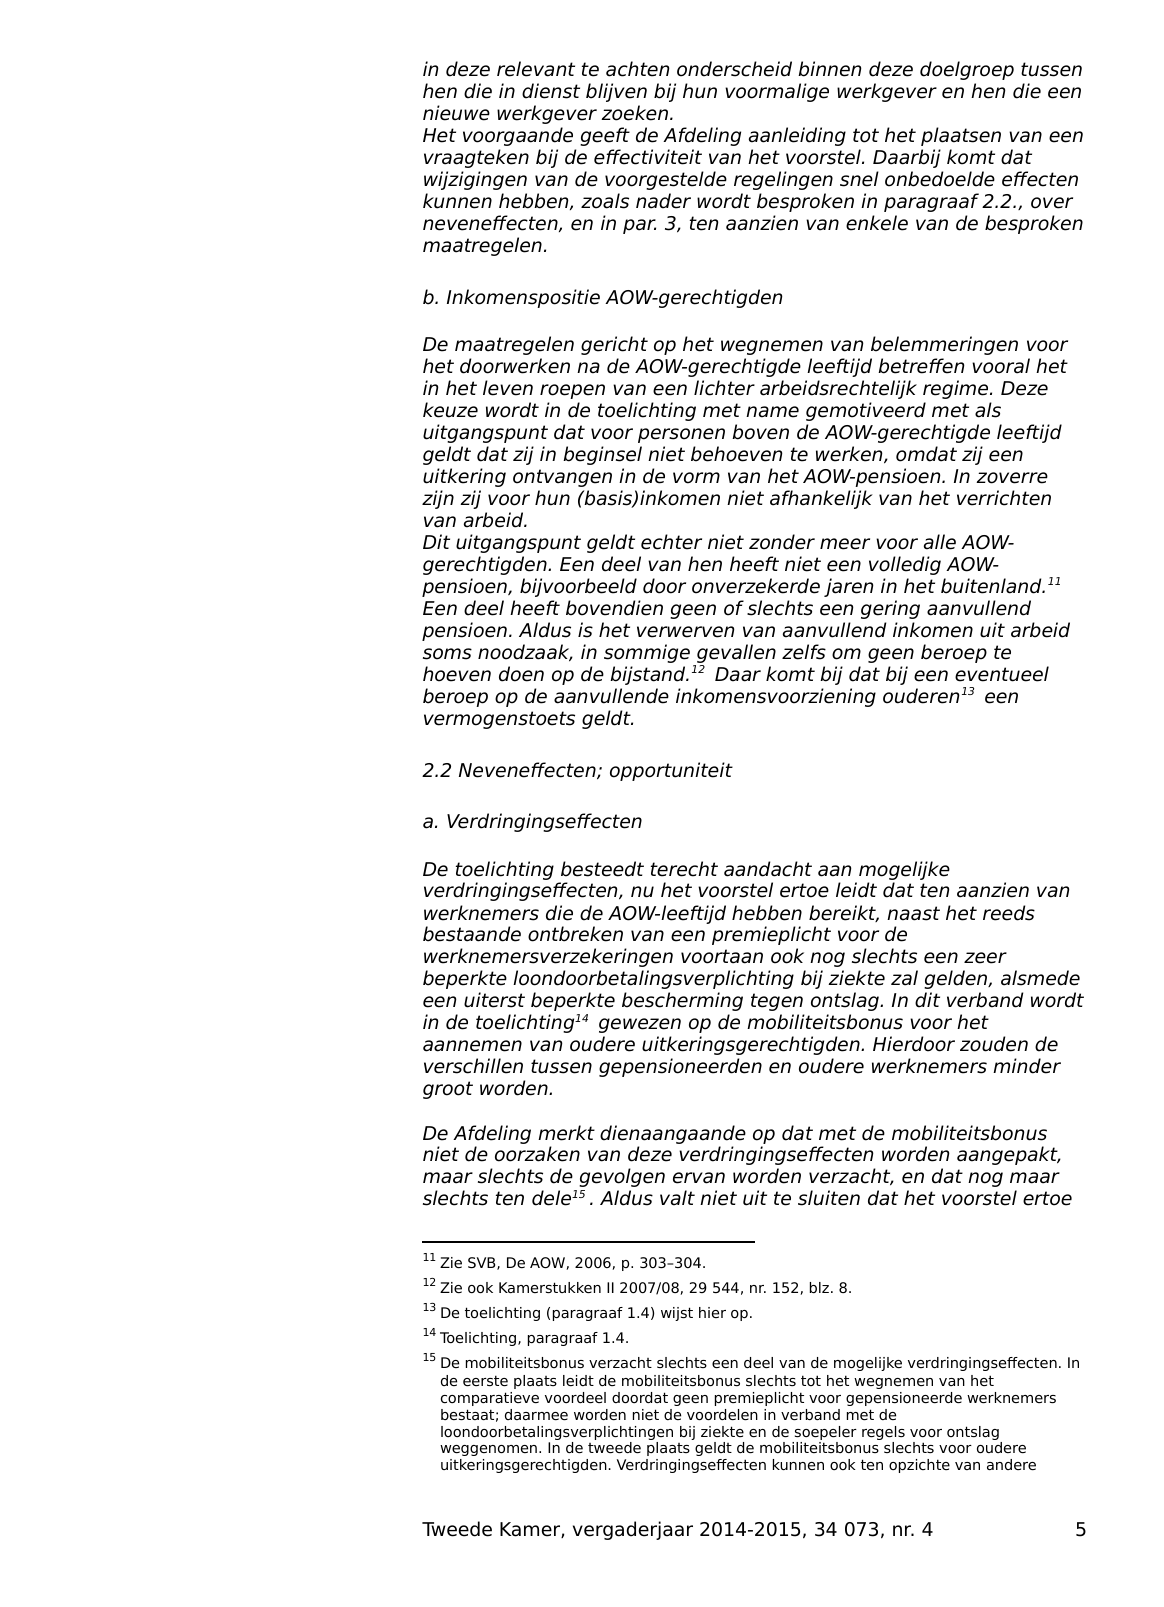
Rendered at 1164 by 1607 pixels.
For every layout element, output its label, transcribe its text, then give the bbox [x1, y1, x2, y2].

text De mobiliteitsbonus verzacht slechts een deel van de mogelijke verdringingseffecten. In de eerste plaats leidt de mobiliteitsbonus slechts tot het wegnemen van het comparatieve voordeel doordat geen premieplicht voor gepensioneerde werknemers bestaat; daarmee worden niet de voordelen in verband met de loondoorbetalingsverplichtingen bij ziekte en de soepeler regels voor ontslag weggenomen. In de tweede plaats geldt de mobiliteitsbonus slechts voor oudere uitkeringsgerechtigden. Verdringingseffecten kunnen ook ten opzichte van andere [422, 1351, 1087, 1474]
text De Afdeling merkt dienaangaande op dat met de mobiliteitsbonus niet de oorzaken van deze verdringingseffecten worden aangepakt, maar slechts de gevolgen ervan worden verzacht, en dat nog maar slechts ten dele. Aldus valt niet uit te sluiten dat het voorstel ertoe [422, 1122, 1087, 1210]
text Het voorgaande geeft de Afdeling aanleiding tot het plaatsen van een vraagteken bij de effectiviteit van het voorstel. Daarbij komt dat wijzigingen van de voorgestelde regelingen snel onbedoelde effecten kunnen hebben, zoals nader wordt besproken in paragraaf 2.2., over neveneffecten, en in par. 3, ten aanzien van enkele van de besproken maatregelen. [422, 125, 1087, 257]
text Zie ook Kamerstukken II 2007/08, 29 544, nr. 152, blz. 8. [422, 1276, 1087, 1298]
text Zie SVB, De AOW, 2006, p. 303–304. [422, 1251, 1087, 1273]
text De toelichting (paragraaf 1.4) wijst hier op. [422, 1301, 1087, 1323]
subtitle a. Verdringingseffecten [422, 811, 1087, 833]
text De toelichting besteedt terecht aandacht aan mogelijke verdringingseffecten, nu het voorstel ertoe leidt dat ten aanzien van werknemers die de AOW-leeftijd hebben bereikt, naast het reeds bestaande ontbreken van een premieplicht voor de werknemersverzekeringen voortaan ook nog slechts een zeer beperkte loondoorbetalingsverplichting bij ziekte zal gelden, alsmede een uiterst beperkte bescherming tegen ontslag. In dit verband wordt in de toelichting gewezen op de mobiliteitsbonus voor het aannemen van oudere uitkeringsgerechtigden. Hierdoor zouden de verschillen tussen gepensioneerden en oudere werknemers minder groot worden. [422, 858, 1087, 1100]
text in deze relevant te achten onderscheid binnen deze doelgroep tussen hen die in dienst blijven bij hun voormalige werkgever en hen die een nieuwe werkgever zoeken. [422, 59, 1087, 125]
subtitle 2.2 Neveneffecten; opportuniteit [422, 759, 1087, 781]
subtitle b. Inkomenspositie AOW-gerechtigden [422, 287, 1087, 309]
text De maatregelen gericht op het wegnemen van belemmeringen voor het doorwerken na de AOW-gerechtigde leeftijd betreffen vooral het in het leven roepen van een lichter arbeidsrechtelijk regime. Deze keuze wordt in de toelichting met name gemotiveerd met als uitgangspunt dat voor personen boven de AOW-gerechtigde leeftijd geldt dat zij in beginsel niet behoeven te werken, omdat zij een uitkering ontvangen in de vorm van het AOW-pensioen. In zoverre zijn zij voor hun (basis)inkomen niet afhankelijk van het verrichten van arbeid. [422, 334, 1087, 532]
text Dit uitgangspunt geldt echter niet zonder meer voor alle AOW-gerechtigden. Een deel van hen heeft niet een volledig AOW-pensioen, bijvoorbeeld door onverzekerde jaren in het buitenland. Een deel heeft bovendien geen of slechts een gering aanvullend pensioen. Aldus is het verwerven van aanvullend inkomen uit arbeid soms noodzaak, in sommige gevallen zelfs om geen beroep te hoeven doen op de bijstand. Daar komt bij dat bij een eventueel beroep op de aanvullende inkomensvoorziening ouderen een vermogenstoets geldt. [422, 532, 1087, 729]
text Toelichting, paragraaf 1.4. [422, 1326, 1087, 1348]
